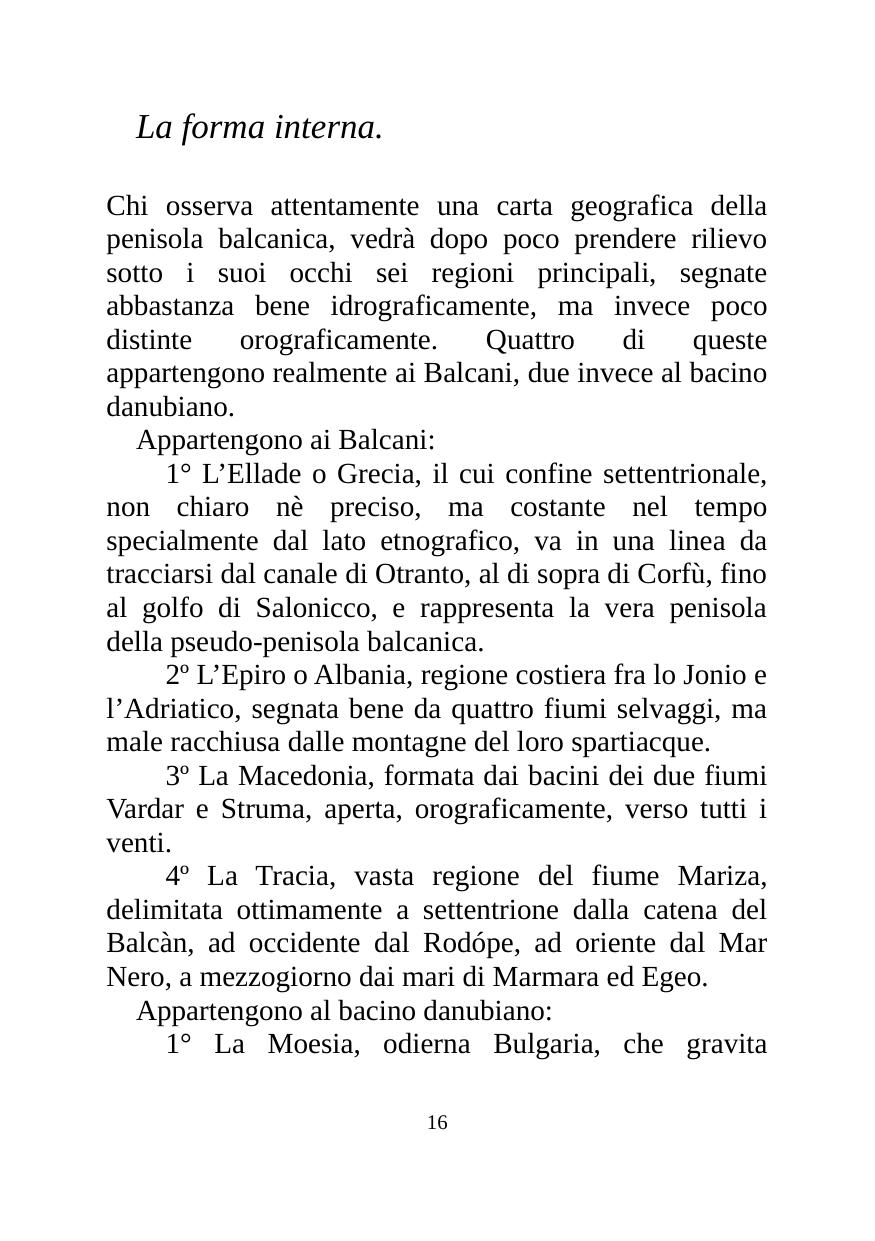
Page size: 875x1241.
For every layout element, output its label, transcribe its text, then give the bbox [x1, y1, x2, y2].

text 4º La Tracia, vasta regione del fiume Mariza, delimitata ottimamente a settentrione dalla catena del Balcàn, ad occidente dal Rodópe, ad oriente dal Mar Nero, a mezzogiorno dai mari di Marmara ed Egeo. [106, 858, 768, 993]
text 1° L’Ellade o Grecia, il cui confine settentrionale, non chiaro nè preciso, ma costante nel tempo specialmente dal lato etnografico, va in una linea da tracciarsi dal canale di Otranto, al di sopra di Corfù, fino al golfo di Salonicco, e rappresenta la vera penisola della pseudo-penisola balcanica. [106, 456, 768, 657]
text Appartengono ai Balcani: [106, 422, 768, 456]
text Appartengono al bacino danubiano: [106, 993, 768, 1026]
text 3º La Macedonia, formata dai bacini dei due fiumi Vardar e Struma, aperta, orograficamente, verso tutti i venti. [106, 758, 768, 858]
text 2º L’Epiro o Albania, regione costiera fra lo Jonio e l’Adriatico, segnata bene da quattro fiumi selvaggi, ma male racchiusa dalle montagne del loro spartiacque. [106, 657, 768, 758]
text Chi osserva attentamente una carta geografica della penisola balcanica, vedrà dopo poco prendere rilievo sotto i suoi occhi sei regioni principali, segnate abbastanza bene idrograficamente, ma invece poco distinte orograficamente. Quattro di queste appartengono realmente ai Balcani, due invece al bacino danubiano. [106, 188, 768, 422]
text 1° La Moesia, odierna Bulgaria, che gravita [106, 1026, 768, 1060]
subtitle La forma interna. [136, 106, 768, 146]
